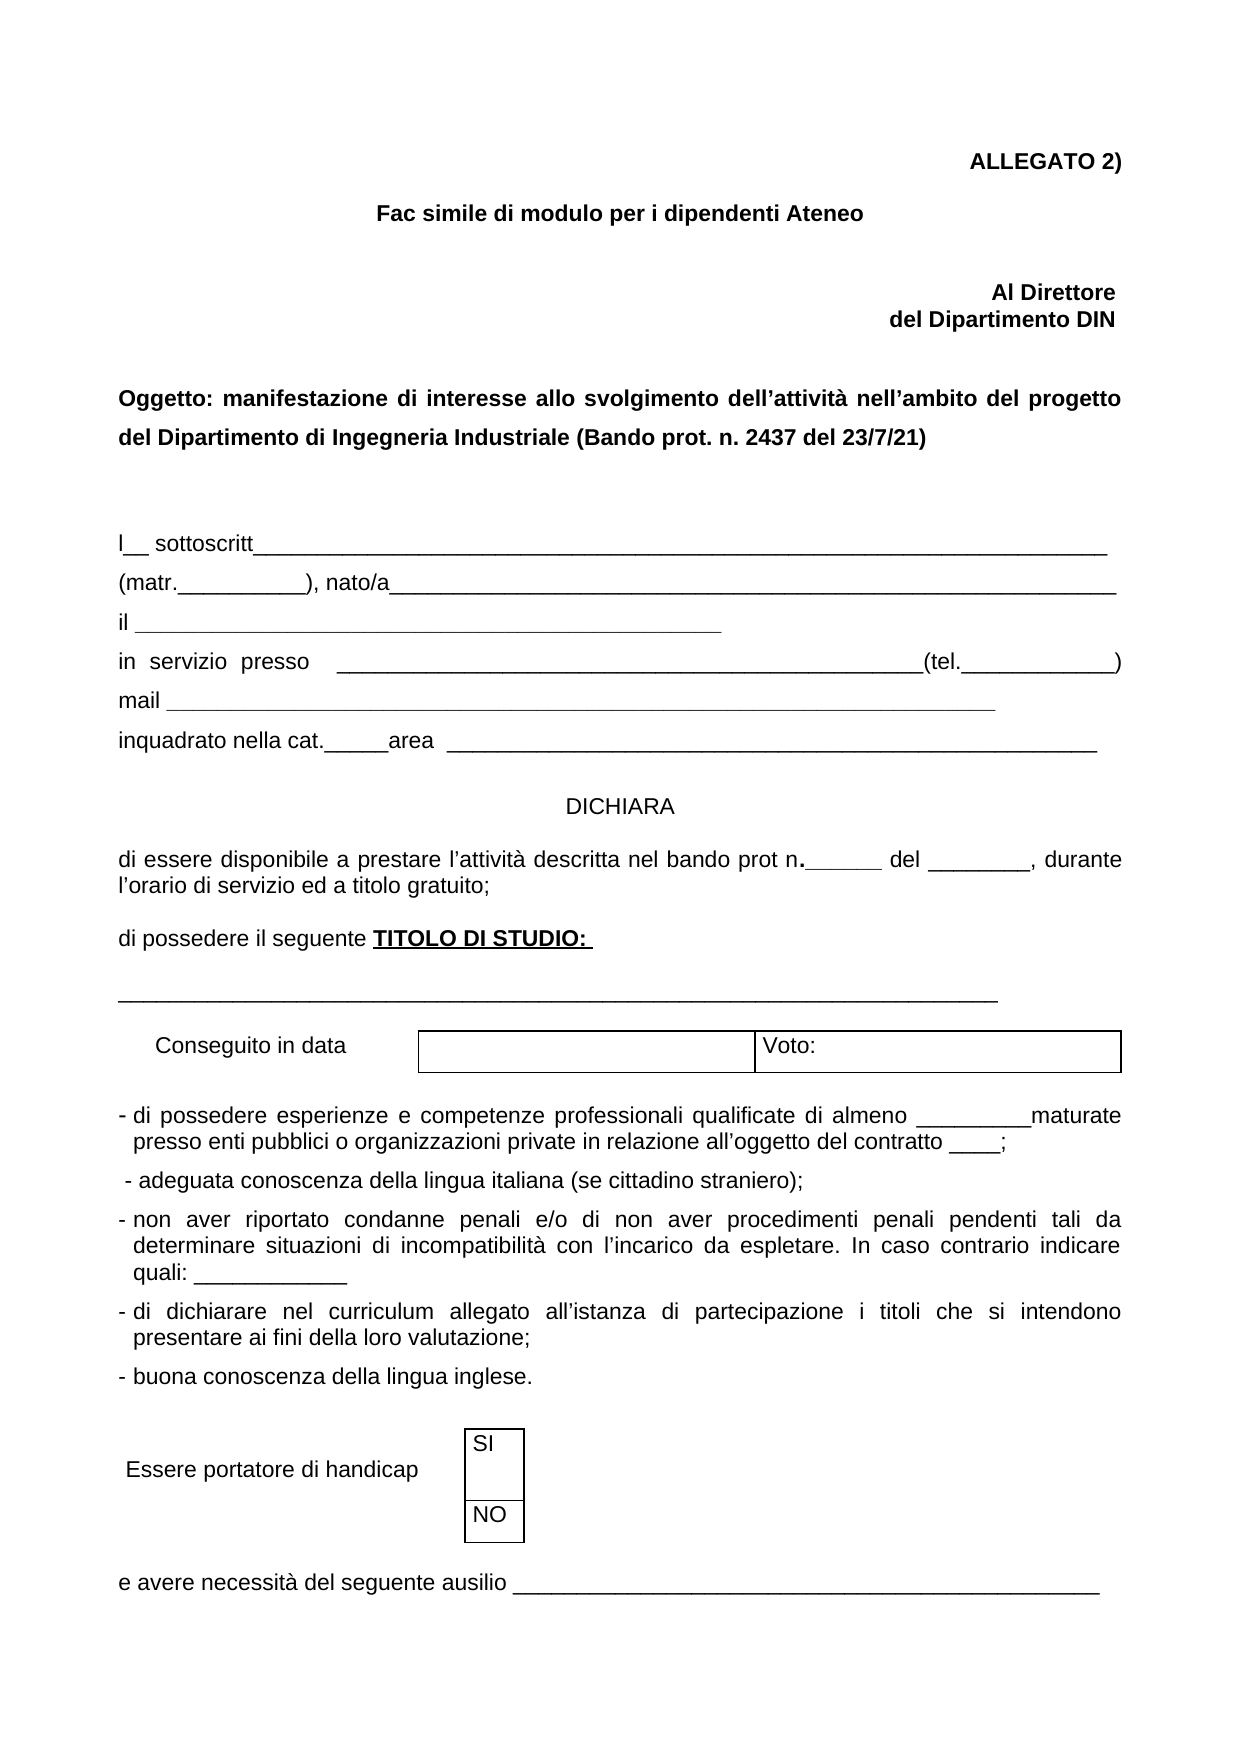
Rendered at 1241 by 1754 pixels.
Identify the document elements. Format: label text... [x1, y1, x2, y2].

text di possedere il seguente TITOLO DI STUDIO: [118, 924, 1122, 951]
text del Dipartimento DIN [118, 306, 1122, 332]
text inquadrato nella cat._____area ___________________________________________________ [118, 727, 1122, 753]
table_header Essere portatore di handicap [118, 1428, 464, 1500]
list non aver riportato condanne penali e/o di non aver procedimenti penali pendenti tali da determinare situazioni di incompatibilità con l’incarico da espletare. In caso contrario indicare quali: ____________ [118, 1206, 1122, 1285]
text - adeguata conoscenza della lingua italiana (se cittadino straniero); [118, 1167, 1122, 1193]
text l__ sottoscritt___________________________________________________________________ [118, 529, 1122, 556]
text (matr.__________), nato/a_________________________________________________________ [118, 569, 1122, 595]
table_cell [118, 1500, 464, 1541]
table_header [525, 1428, 598, 1500]
text e avere necessità del seguente ausilio ______________________________________________ [118, 1569, 1122, 1596]
text Fac simile di modulo per i dipendenti Ateneo [118, 200, 1122, 227]
text _____________________________________________________________________ [118, 977, 1122, 1004]
table_header [419, 1032, 754, 1072]
list di dichiarare nel curriculum allegato all’istanza di partecipazione i titoli che si intendono presentare ai fini della loro valutazione; [118, 1298, 1122, 1350]
text di essere disponibile a prestare l’attività descritta nel bando prot n.______ del ________, durante l’orario di servizio ed a titolo gratuito; [118, 846, 1122, 898]
text Oggetto: manifestazione di interesse allo svolgimento dell’attività nell’ambito del progetto del Dipartimento di Ingegneria Industriale (Bando prot. n. 2437 del 23/7/21) [118, 385, 1122, 451]
list di possedere esperienze e competenze professionali qualificate di almeno _________maturate presso enti pubblici o organizzazioni private in relazione all’oggetto del contratto ____; [118, 1099, 1122, 1155]
list buona conoscenza della lingua inglese. [118, 1363, 1122, 1389]
table_cell NO [466, 1501, 523, 1541]
text ALLEGATO 2) [118, 148, 1122, 174]
table_header Voto: [756, 1032, 1120, 1072]
text in servizio presso ______________________________________________(tel.____________) mail _________________________________________________________________ [118, 648, 1122, 714]
text il ______________________________________________ [118, 608, 1122, 635]
table_header Conseguito in data [118, 1030, 418, 1072]
text DICHIARA [118, 793, 1122, 819]
text Al Direttore [118, 279, 1122, 306]
table_cell [525, 1500, 598, 1541]
table_header SI [466, 1430, 523, 1500]
